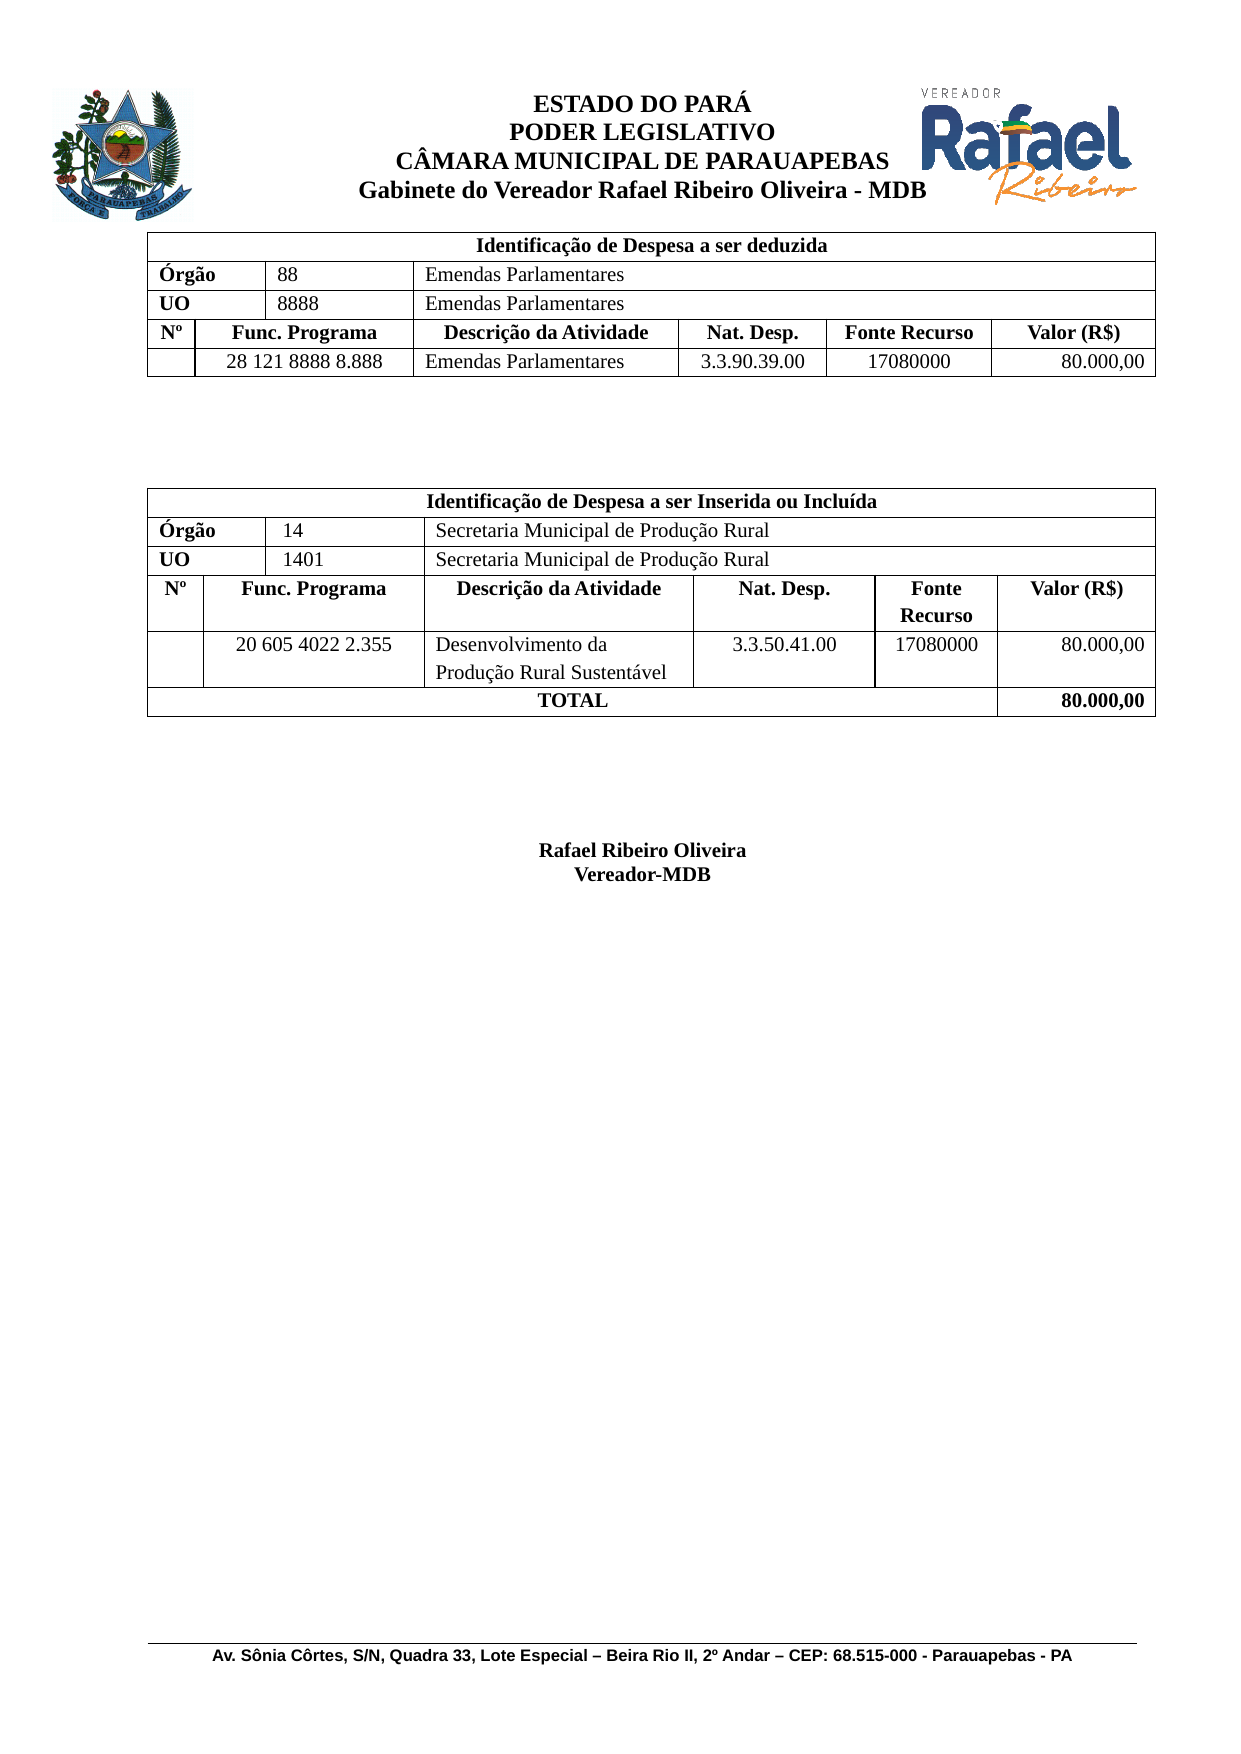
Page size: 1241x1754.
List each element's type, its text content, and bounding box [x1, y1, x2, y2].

table_cell 17080000 [876, 632, 997, 687]
table_cell Desenvolvimento da Produção Rural Sustentável [425, 632, 693, 687]
table_cell [148, 349, 194, 376]
table_cell UO [148, 291, 265, 318]
table_cell UO [148, 547, 265, 574]
table_cell Descrição da Atividade [425, 576, 693, 631]
table_cell 3.3.50.41.00 [694, 632, 874, 687]
table_cell Emendas Parlamentares [414, 349, 678, 376]
table_cell Func. Programa [204, 576, 424, 631]
table_cell Nº [148, 576, 203, 631]
table_cell Nº [148, 320, 194, 347]
table_cell Nat. Desp. [679, 320, 826, 347]
table_cell 1401 [266, 547, 424, 574]
table_cell 80.000,00 [992, 349, 1155, 376]
table_cell Valor (R$) [992, 320, 1155, 347]
table_cell [148, 632, 203, 687]
table_header Identificação de Despesa a ser deduzida [148, 233, 1155, 261]
table_cell Fonte Recurso [876, 576, 997, 631]
table_cell 3.3.90.39.00 [679, 349, 826, 376]
table_cell 80.000,00 [998, 688, 1155, 716]
table_cell Órgão [148, 262, 265, 289]
text Rafael Ribeiro Oliveira [148, 838, 1137, 862]
table_cell Func. Programa [196, 320, 413, 347]
table_cell 88 [266, 262, 413, 289]
table_cell Emendas Parlamentares [414, 262, 1155, 289]
table_cell 20 605 4022 2.355 [204, 632, 424, 687]
table_cell 80.000,00 [998, 632, 1155, 687]
table_cell TOTAL [148, 688, 997, 716]
table_cell Fonte Recurso [827, 320, 991, 347]
table_cell Emendas Parlamentares [414, 291, 1155, 318]
table_cell 28 121 8888 8.888 [196, 349, 413, 376]
table_cell Órgão [148, 518, 265, 546]
table_cell Secretaria Municipal de Produção Rural [425, 547, 1155, 574]
table_cell Secretaria Municipal de Produção Rural [425, 518, 1155, 546]
table_cell 14 [266, 518, 424, 546]
table_header Identificação de Despesa a ser Inserida ou Incluída [148, 489, 1155, 517]
table_cell 8888 [266, 291, 413, 318]
table_cell Nat. Desp. [694, 576, 874, 631]
table_cell Descrição da Atividade [414, 320, 678, 347]
table_cell 17080000 [827, 349, 991, 376]
text Vereador-MDB [148, 862, 1137, 886]
table_cell Valor (R$) [998, 576, 1155, 631]
